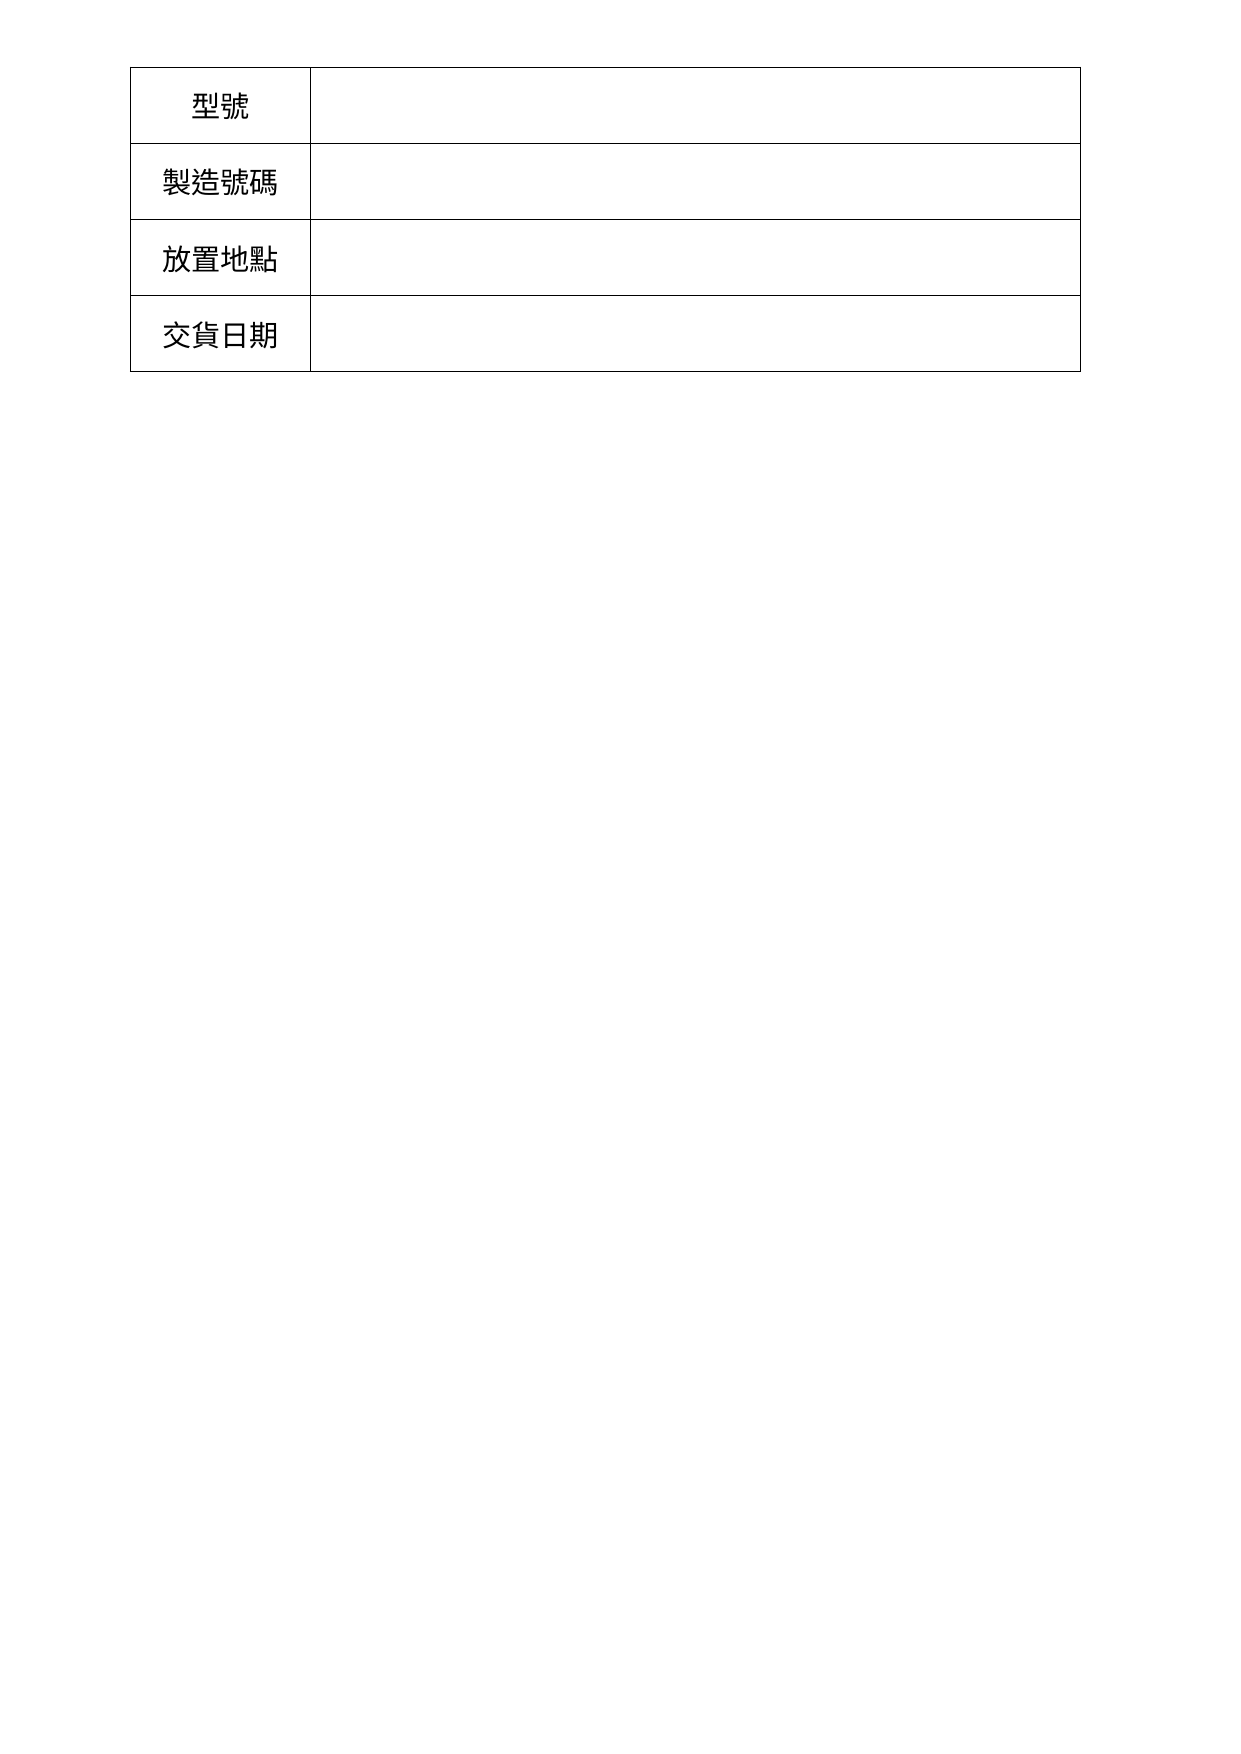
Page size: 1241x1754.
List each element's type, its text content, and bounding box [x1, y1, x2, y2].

table_cell 型號 [131, 68, 310, 143]
table_cell 放置地點 [131, 220, 310, 295]
table_cell [311, 144, 1080, 219]
table_cell 交貨日期 [131, 296, 310, 371]
table_cell [311, 220, 1080, 295]
table_cell 製造號碼 [131, 144, 310, 219]
table_cell [311, 68, 1080, 143]
table_cell [311, 296, 1080, 371]
